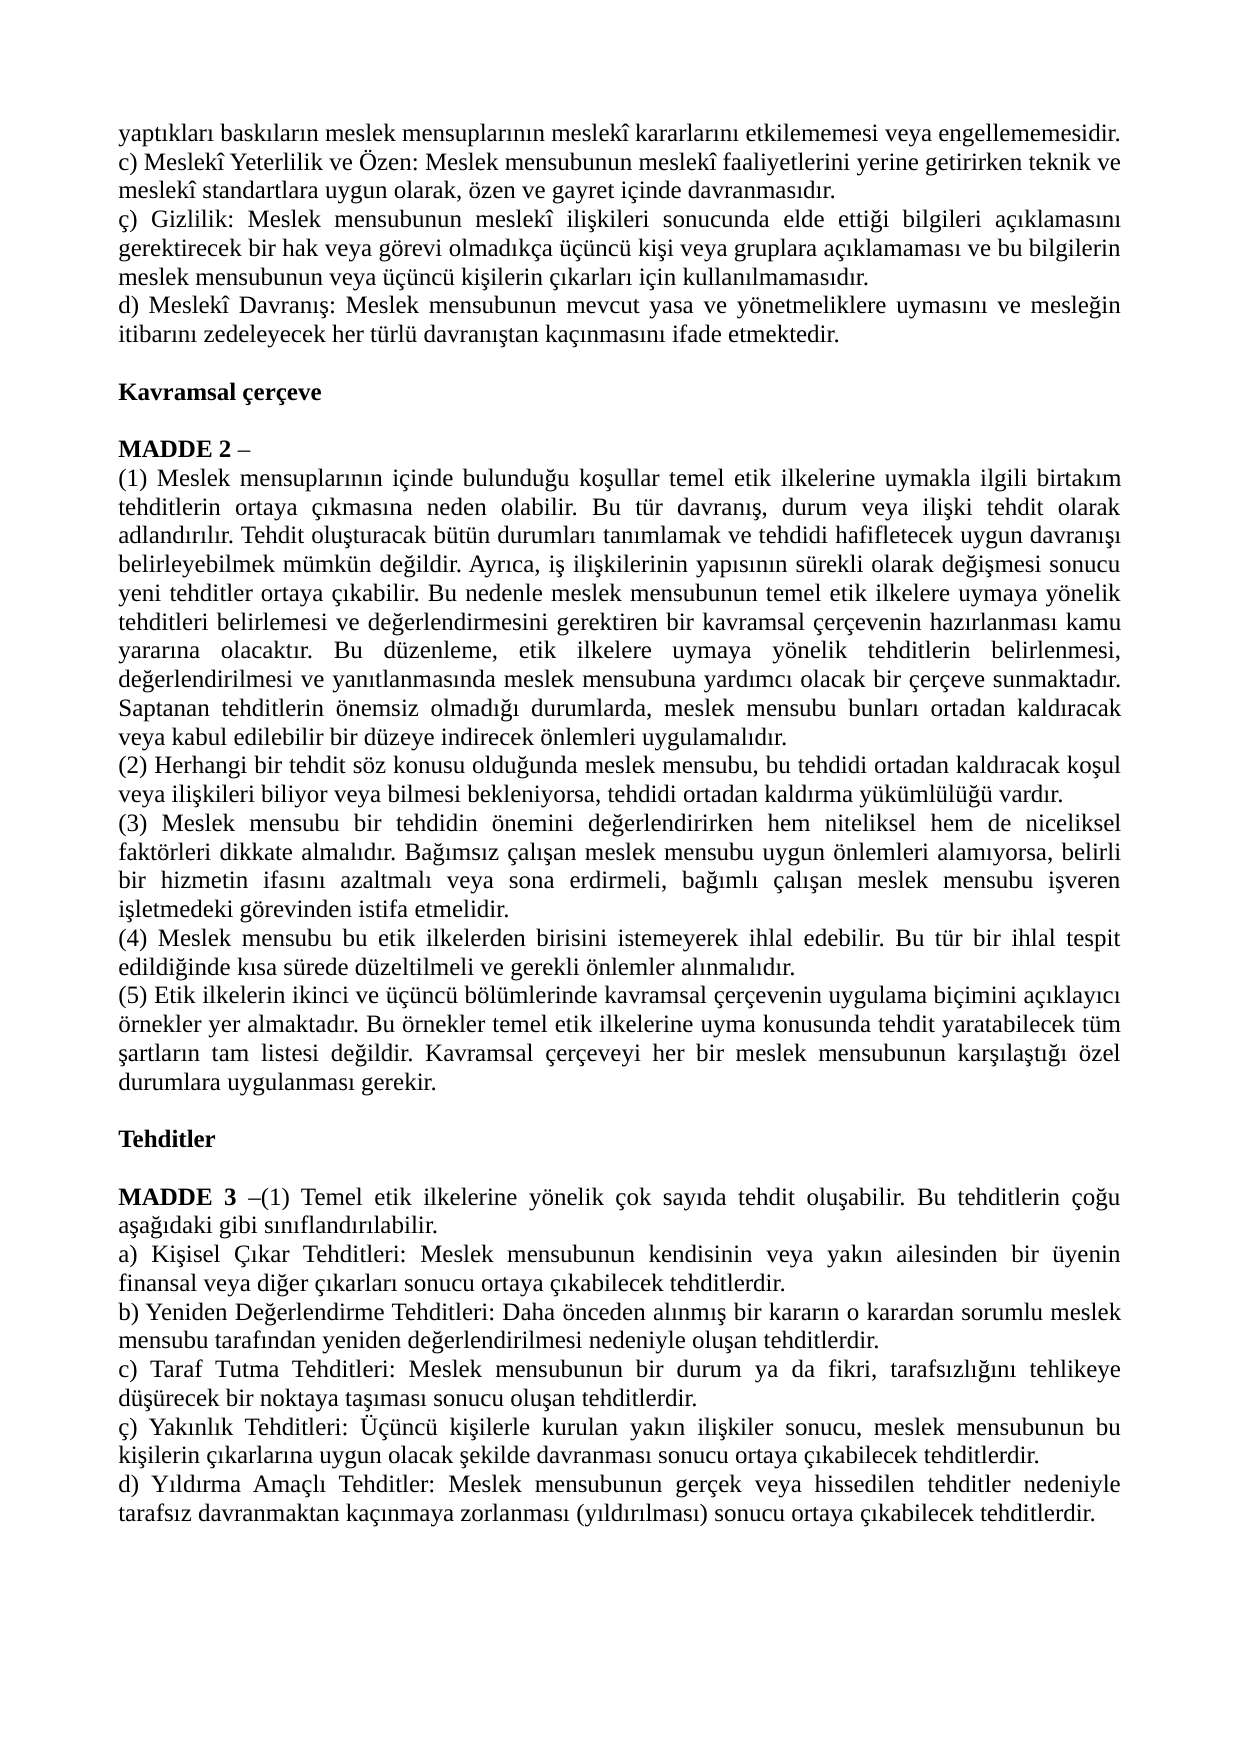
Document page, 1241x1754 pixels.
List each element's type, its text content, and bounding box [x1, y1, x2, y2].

text (3) Meslek mensubu bir tehdidin önemini değerlendirirken hem niteliksel hem de niceliksel faktörleri dikkate almalıdır. Bağımsız çalışan meslek mensubu uygun önlemleri alamıyorsa, belirli bir hizmetin ifasını azaltmalı veya sona erdirmeli, bağımlı çalışan meslek mensubu işveren işletmedeki görevinden istifa etmelidir. [118, 808, 1122, 923]
text d) Meslekî Davranış: Meslek mensubunun mevcut yasa ve yönetmeliklere uymasını ve mesleğin itibarını zedeleyecek her türlü davranıştan kaçınmasını ifade etmektedir. [118, 291, 1122, 348]
text (2) Herhangi bir tehdit söz konusu olduğunda meslek mensubu, bu tehdidi ortadan kaldıracak koşul veya ilişkileri biliyor veya bilmesi bekleniyorsa, tehdidi ortadan kaldırma yükümlülüğü vardır. [118, 751, 1122, 808]
text c) Meslekî Yeterlilik ve Özen: Meslek mensubunun meslekî faaliyetlerini yerine getirirken teknik ve meslekî standartlara uygun olarak, özen ve gayret içinde davranmasıdır. [118, 147, 1122, 204]
text (1) Meslek mensuplarının içinde bulunduğu koşullar temel etik ilkelerine uymakla ilgili birtakım tehditlerin ortaya çıkmasına neden olabilir. Bu tür davranış, durum veya ilişki tehdit olarak adlandırılır. Tehdit oluşturacak bütün durumları tanımlamak ve tehdidi hafifletecek uygun davranışı belirleyebilmek mümkün değildir. Ayrıca, iş ilişkilerinin yapısının sürekli olarak değişmesi sonucu yeni tehditler ortaya çıkabilir. Bu nedenle meslek mensubunun temel etik ilkelere uymaya yönelik tehditleri belirlemesi ve değerlendirmesini gerektiren bir kavramsal çerçevenin hazırlanması kamu yararına olacaktır. Bu düzenleme, etik ilkelere uymaya yönelik tehditlerin belirlenmesi, değerlendirilmesi ve yanıtlanmasında meslek mensubuna yardımcı olacak bir çerçeve sunmaktadır. Saptanan tehditlerin önemsiz olmadığı durumlarda, meslek mensubu bunları ortadan kaldıracak veya kabul edilebilir bir düzeye indirecek önlemleri uygulamalıdır. [118, 463, 1122, 751]
text a) Kişisel Çıkar Tehditleri: Meslek mensubunun kendisinin veya yakın ailesinden bir üyenin finansal veya diğer çıkarları sonucu ortaya çıkabilecek tehditlerdir. [118, 1239, 1122, 1297]
text (4) Meslek mensubu bu etik ilkelerden birisini istemeyerek ihlal edebilir. Bu tür bir ihlal tespit edildiğinde kısa sürede düzeltilmeli ve gerekli önlemler alınmalıdır. [118, 923, 1122, 981]
text ç) Yakınlık Tehditleri: Üçüncü kişilerle kurulan yakın ilişkiler sonucu, meslek mensubunun bu kişilerin çıkarlarına uygun olacak şekilde davranması sonucu ortaya çıkabilecek tehditlerdir. [118, 1412, 1122, 1469]
text c) Taraf Tutma Tehditleri: Meslek mensubunun bir durum ya da fikri, tarafsızlığını tehlikeye düşürecek bir noktaya taşıması sonucu oluşan tehditlerdir. [118, 1354, 1122, 1412]
text MADDE 3 –(1) Temel etik ilkelerine yönelik çok sayıda tehdit oluşabilir. Bu tehditlerin çoğu aşağıdaki gibi sınıflandırılabilir. [118, 1182, 1122, 1239]
text b) Yeniden Değerlendirme Tehditleri: Daha önceden alınmış bir kararın o karardan sorumlu meslek mensubu tarafından yeniden değerlendirilmesi nedeniyle oluşan tehditlerdir. [118, 1297, 1122, 1354]
text MADDE 2 – [118, 434, 1122, 463]
text (5) Etik ilkelerin ikinci ve üçüncü bölümlerinde kavramsal çerçevenin uygulama biçimini açıklayıcı örnekler yer almaktadır. Bu örnekler temel etik ilkelerine uyma konusunda tehdit yaratabilecek tüm şartların tam listesi değildir. Kavramsal çerçeveyi her bir meslek mensubunun karşılaştığı özel durumlara uygulanması gerekir. [118, 981, 1122, 1096]
text Tehditler [118, 1124, 1122, 1153]
text d) Yıldırma Amaçlı Tehditler: Meslek mensubunun gerçek veya hissedilen tehditler nedeniyle tarafsız davranmaktan kaçınmaya zorlanması (yıldırılması) sonucu ortaya çıkabilecek tehditlerdir. [118, 1469, 1122, 1527]
text Kavramsal çerçeve [118, 377, 1122, 406]
text yaptıkları baskıların meslek mensuplarının meslekî kararlarını etkilememesi veya engellememesidir. [118, 118, 1122, 147]
text ç) Gizlilik: Meslek mensubunun meslekî ilişkileri sonucunda elde ettiği bilgileri açıklamasını gerektirecek bir hak veya görevi olmadıkça üçüncü kişi veya gruplara açıklamaması ve bu bilgilerin meslek mensubunun veya üçüncü kişilerin çıkarları için kullanılmamasıdır. [118, 204, 1122, 291]
